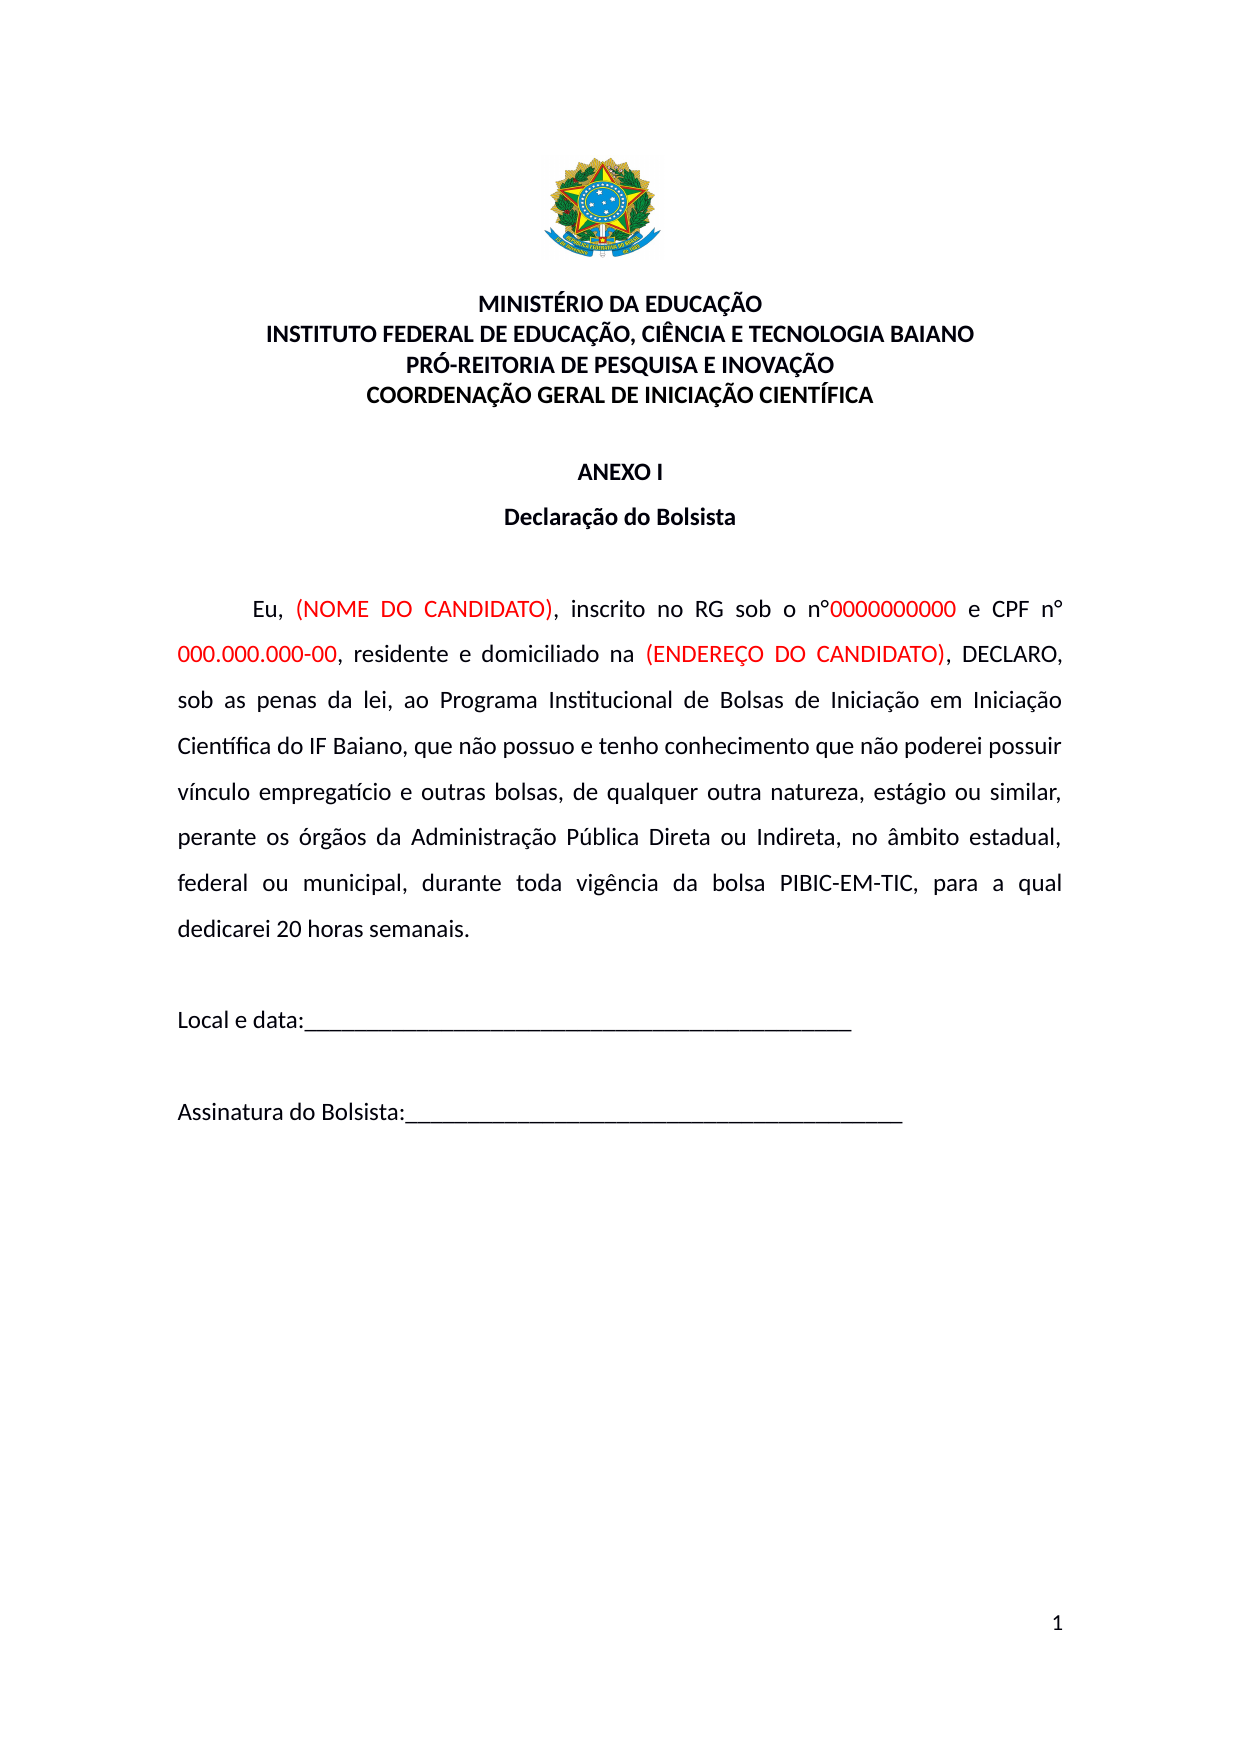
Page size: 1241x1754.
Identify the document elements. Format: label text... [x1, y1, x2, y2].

text Declaração do Bolsista [177, 501, 1063, 532]
text Local e data:____________________________________________ [177, 1004, 1063, 1035]
picture [540, 155, 665, 260]
text Eu, (NOME DO CANDIDATO), inscrito no RG sob o n°0000000000 e CPF n° 000.000.000-00, residente e domiciliado na (ENDEREÇO DO CANDIDATO), DECLARO, sob as penas da lei, ao Programa Institucional de Bolsas de Iniciação em Iniciação Científica do IF Baiano, que não possuo e tenho conhecimento que não poderei possuir vínculo empregatício e outras bolsas, de qualquer outra natureza, estágio ou similar, perante os órgãos da Administração Pública Direta ou Indireta, no âmbito estadual, federal ou municipal, durante toda vigência da bolsa PIBIC-EM-TIC, para a qual dedicarei 20 horas semanais. [177, 593, 1063, 943]
text Assinatura do Bolsista:________________________________________ [177, 1096, 1063, 1126]
text PRÓ-REITORIA DE PESQUISA E INOVAÇÃO [177, 349, 1063, 379]
text MINISTÉRIO DA EDUCAÇÃO [177, 288, 1063, 318]
text COORDENAÇÃO GERAL DE INICIAÇÃO CIENTÍFICA [177, 379, 1063, 410]
text ANEXO I [177, 456, 1063, 486]
text INSTITUTO FEDERAL DE EDUCAÇÃO, CIÊNCIA E TECNOLOGIA BAIANO [177, 318, 1063, 349]
